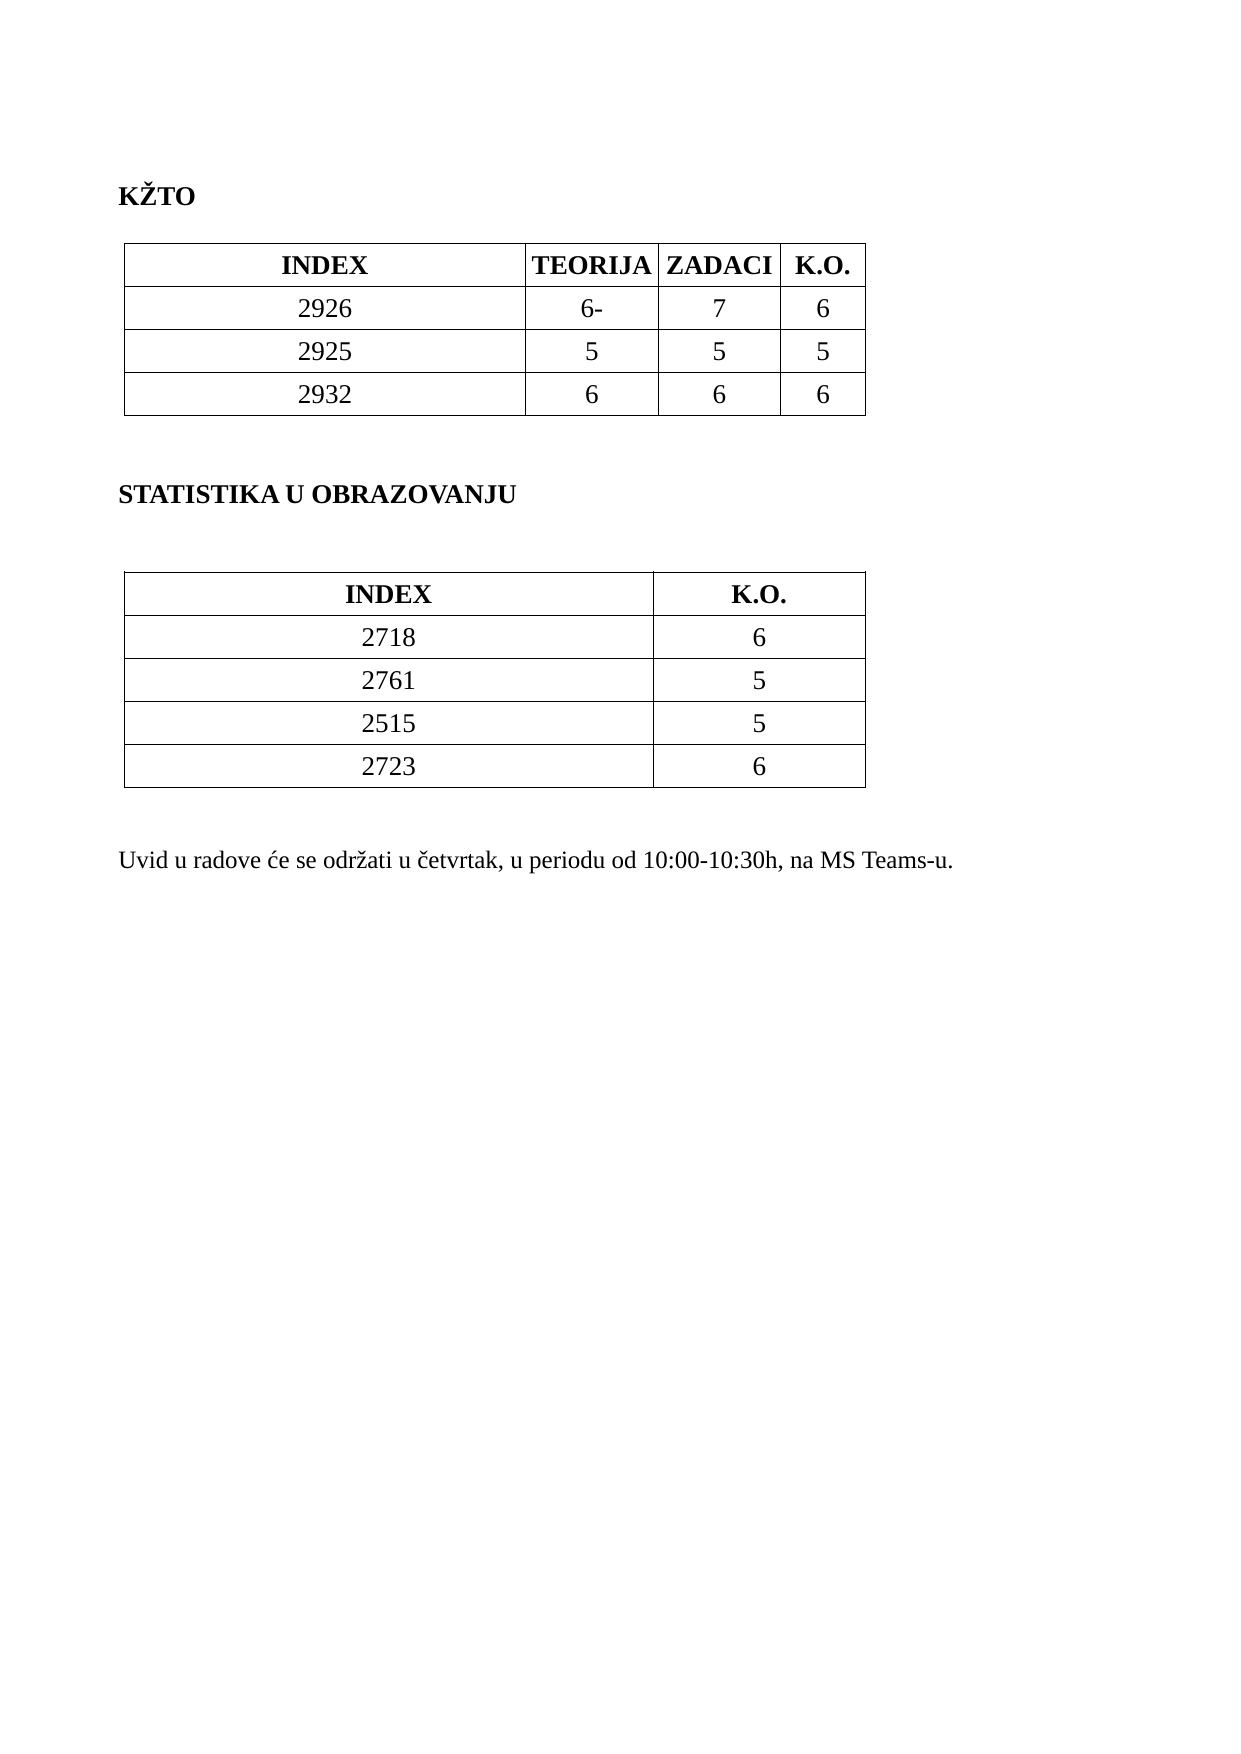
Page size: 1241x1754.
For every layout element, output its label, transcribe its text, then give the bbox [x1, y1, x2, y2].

table_cell 6 [654, 745, 865, 787]
table_cell 2723 [125, 745, 653, 787]
table_cell 2718 [125, 616, 653, 658]
table_cell 6- [526, 287, 658, 329]
table_cell 5 [659, 330, 780, 372]
table_cell 6 [526, 373, 658, 415]
table_cell 6 [654, 616, 865, 658]
table_cell 5 [654, 702, 865, 744]
table_header INDEX [125, 244, 525, 286]
table_cell 5 [781, 330, 865, 372]
text Uvid u radove će se održati u četvrtak, u periodu od 10:00-10:30h, na MS Teams-u. [118, 845, 1122, 874]
text STATISTIKA U OBRAZOVANJU [118, 478, 1122, 509]
table_cell 2515 [125, 702, 653, 744]
table_cell 7 [659, 287, 780, 329]
table_header ZADACI [659, 244, 780, 286]
table_header TEORIJA [526, 244, 658, 286]
table_cell 6 [781, 373, 865, 415]
table_cell 2926 [125, 287, 525, 329]
table_cell 5 [526, 330, 658, 372]
table_header K.O. [781, 244, 865, 286]
table_cell 2932 [125, 373, 525, 415]
table_cell 2925 [125, 330, 525, 372]
table_header INDEX [125, 573, 653, 614]
table_cell 6 [659, 373, 780, 415]
text KŽTO [118, 180, 1122, 212]
table_cell 5 [654, 659, 865, 701]
table_cell 2761 [125, 659, 653, 701]
table_cell 6 [781, 287, 865, 329]
table_header K.O. [654, 573, 865, 614]
